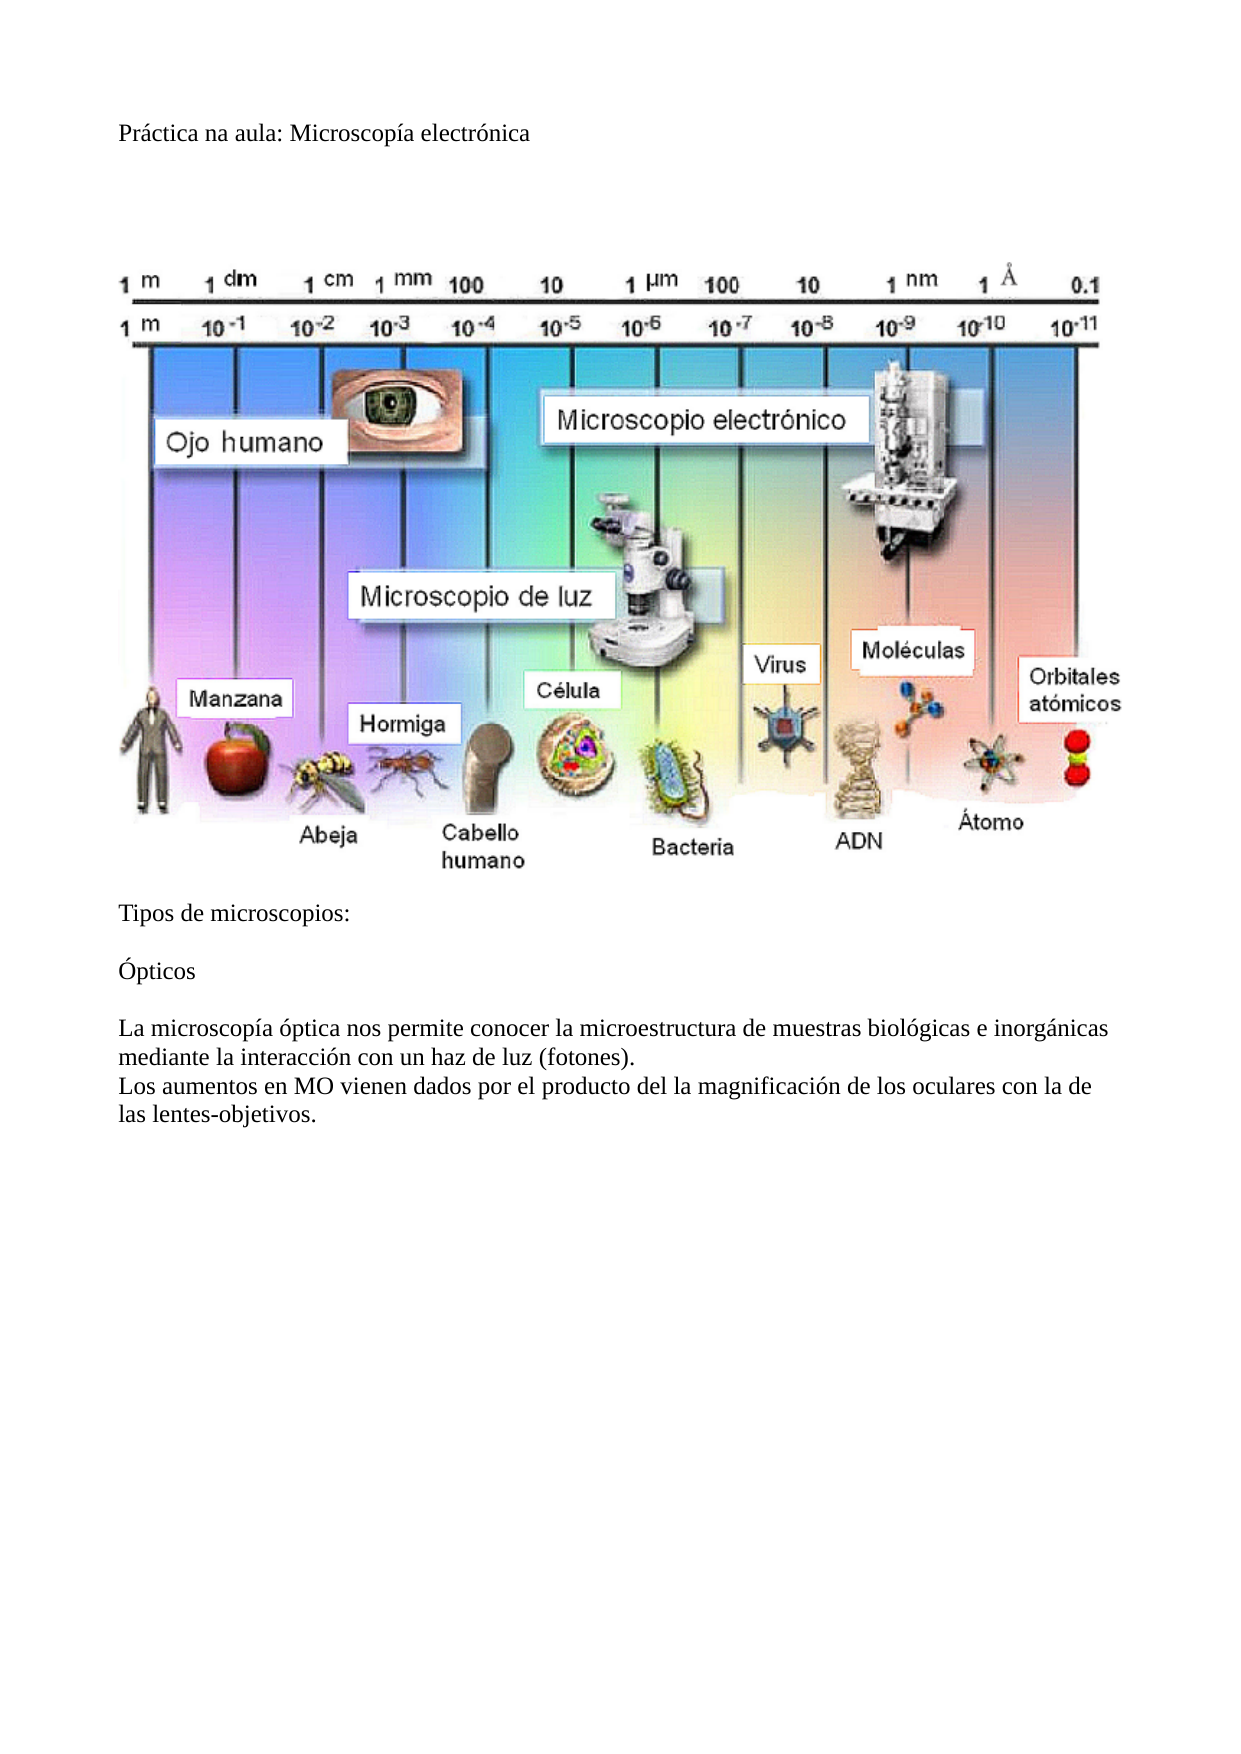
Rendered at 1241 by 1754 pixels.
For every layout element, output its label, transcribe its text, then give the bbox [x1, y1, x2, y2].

text Tipos de microscopios: [118, 898, 1122, 927]
text Ópticos [118, 956, 1122, 984]
text La microscopía óptica nos permite conocer la microestructura de muestras biológicas e inorgánicas mediante la interacción con un haz de luz (fotones). Los aumentos en MO vienen dados por el producto del la magnificación de los oculares con la de las lentes-objetivos. [118, 1013, 1122, 1128]
picture [118, 261, 1123, 870]
text Práctica na aula: Microscopía electrónica [118, 118, 1122, 147]
